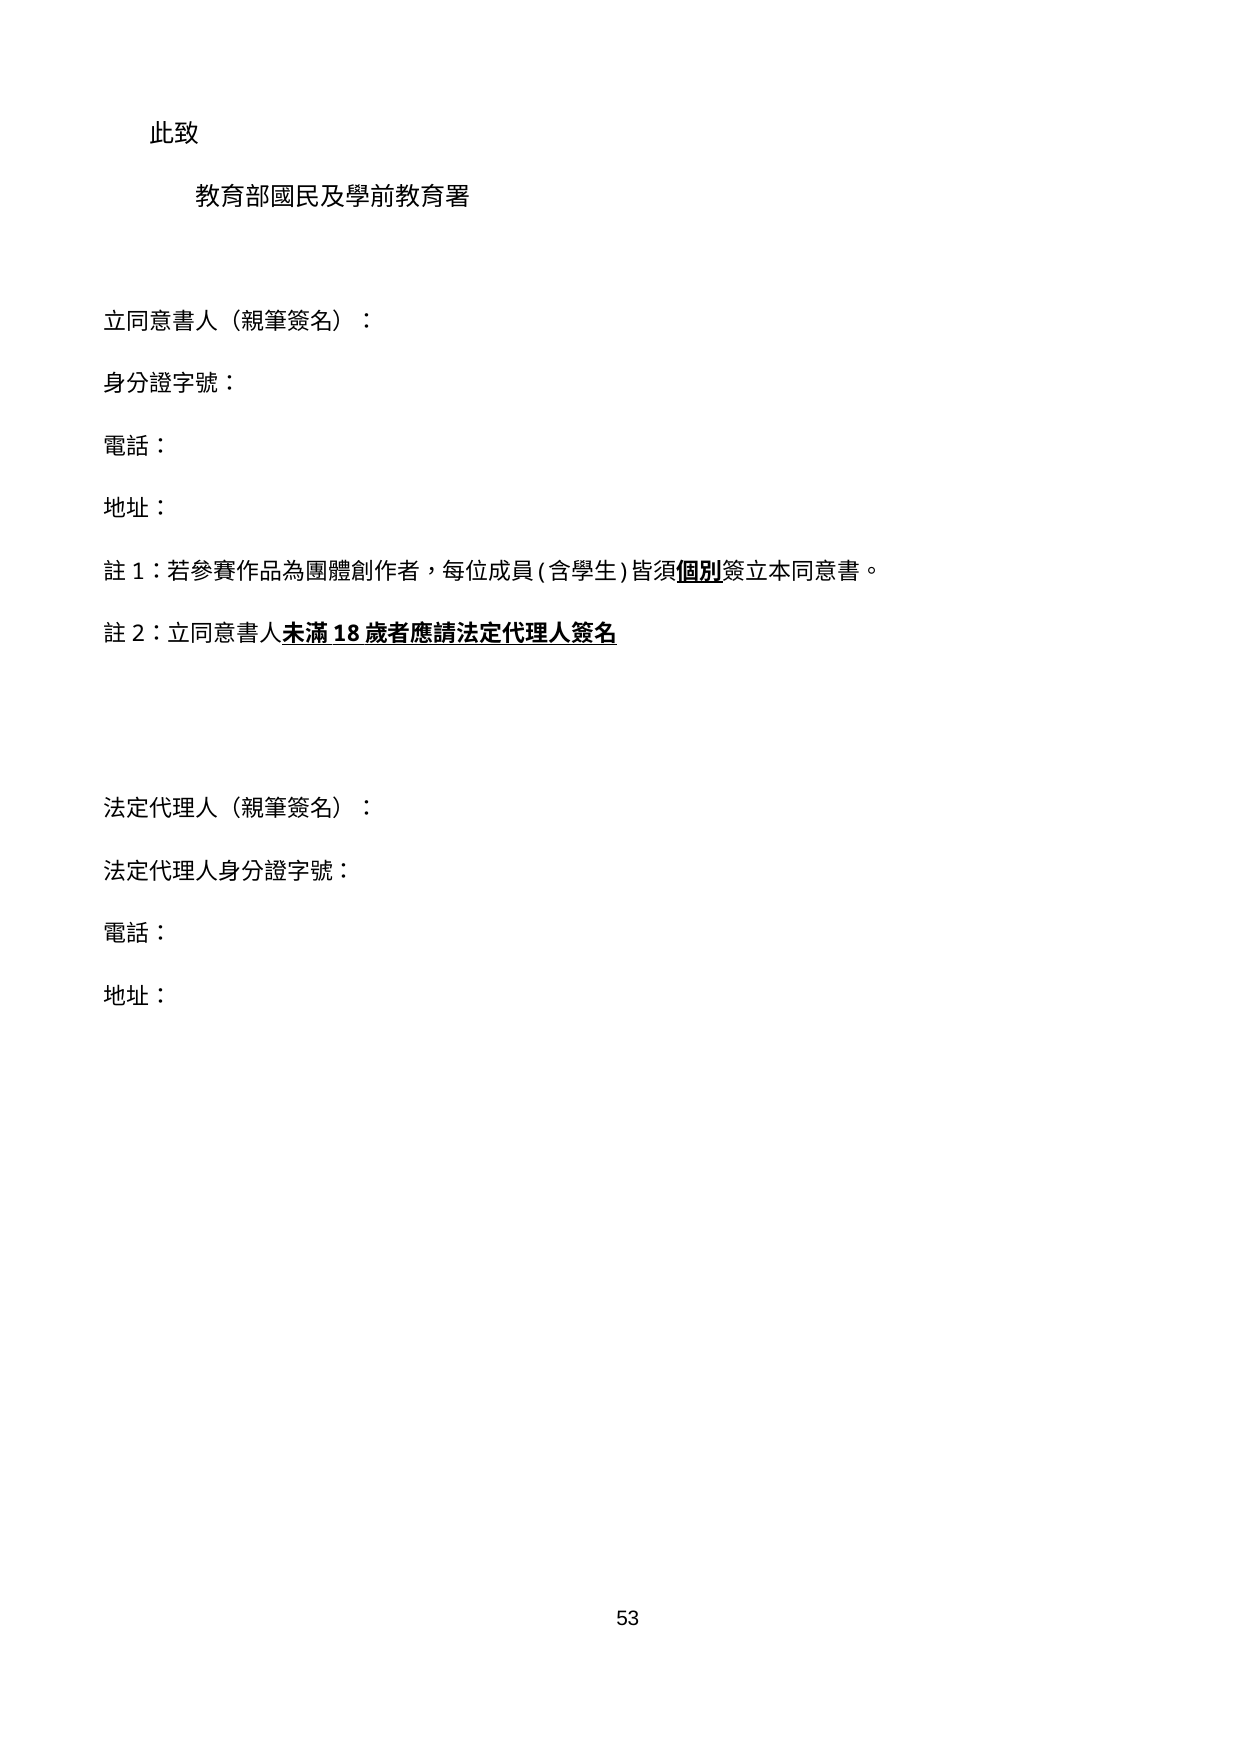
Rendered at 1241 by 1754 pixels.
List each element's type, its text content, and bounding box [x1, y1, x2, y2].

text 註2：立同意書人未滿18歲者應請法定代理人簽名 [103, 590, 1152, 652]
text 電話： [103, 402, 1152, 465]
text 法定代理人身分證字號： [103, 827, 1152, 890]
text 註1：若參賽作品為團體創作者，每位成員(含學生)皆須個別簽立本同意書。 [103, 527, 1152, 590]
text 立同意書人（親筆簽名）： [103, 277, 1152, 340]
text 身分證字號： [103, 340, 1152, 402]
text 法定代理人（親筆簽名）： [103, 765, 1152, 827]
text 教育部國民及學前教育署 [195, 152, 1152, 215]
text 此致 [149, 90, 1152, 152]
text 地址： [103, 465, 1152, 527]
text 電話： [103, 890, 1152, 952]
text 地址： [103, 952, 1152, 1015]
